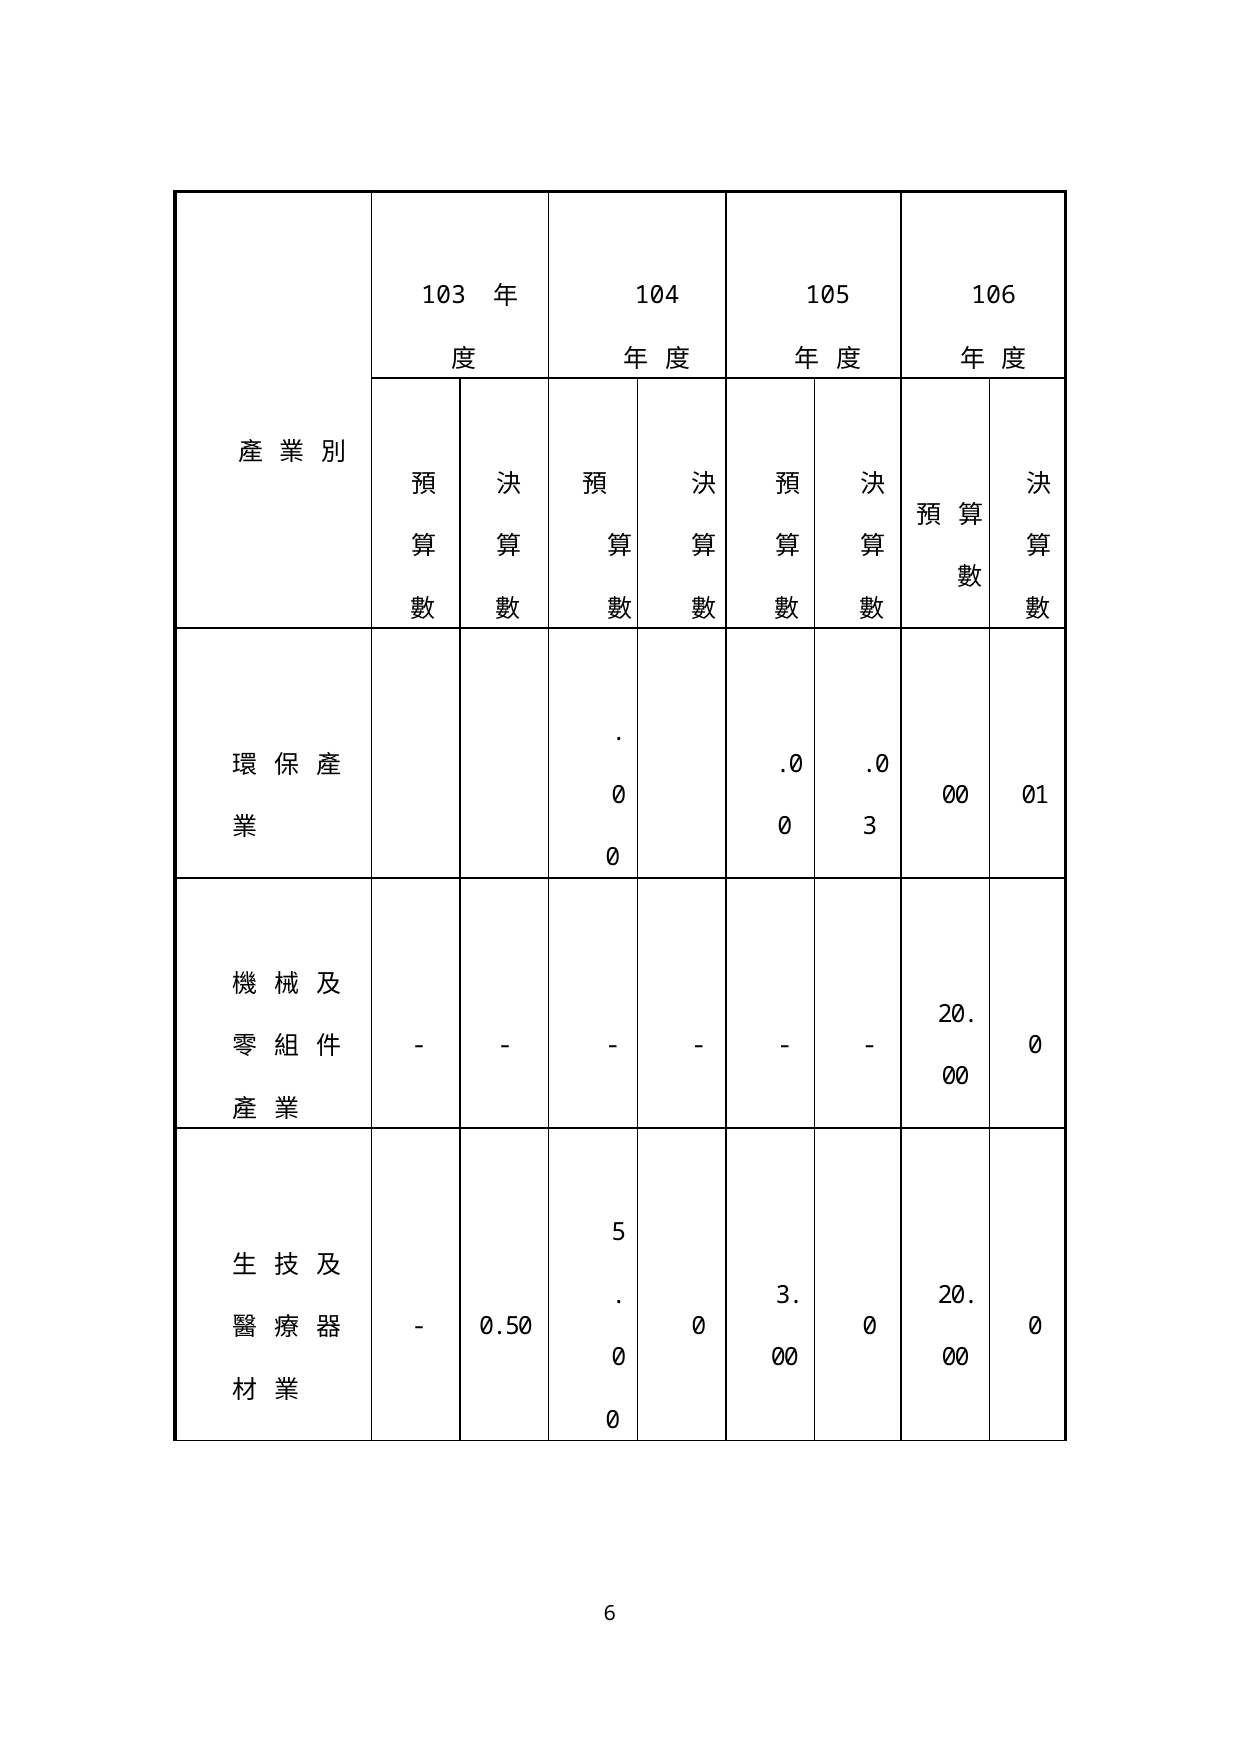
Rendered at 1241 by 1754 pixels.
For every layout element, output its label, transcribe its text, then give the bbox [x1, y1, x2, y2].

table_cell 機械及零組件產業 [177, 879, 371, 1127]
table_header 106年度 [902, 193, 1064, 377]
table_cell 01 [990, 629, 1064, 877]
table_cell [461, 629, 548, 877]
table_cell - [638, 879, 725, 1127]
table_cell 20.00 [902, 1129, 989, 1439]
table_header 103年度 [372, 193, 548, 377]
table_cell 決算數 [990, 379, 1064, 627]
table_cell - [372, 1129, 459, 1439]
table_cell 環保產業 [177, 629, 371, 877]
table_cell 決算數 [638, 379, 725, 627]
table_cell 預算數 [727, 379, 814, 627]
table_cell 生技及醫療器材業 [177, 1129, 371, 1439]
table_cell 0.50 [461, 1129, 548, 1439]
table_cell 3.00 [727, 1129, 814, 1439]
table_cell - [372, 879, 459, 1127]
table_header 產業別 [177, 193, 371, 627]
table_cell 5.00 [549, 1129, 637, 1439]
table_cell 0 [990, 1129, 1064, 1439]
table_cell 預算數 [549, 379, 637, 627]
table_cell [638, 629, 725, 877]
table_cell 20.00 [902, 879, 989, 1127]
table_cell .03 [815, 629, 900, 877]
table_cell 決算數 [815, 379, 900, 627]
table_cell 預算數 [372, 379, 459, 627]
table_cell .00 [549, 629, 637, 877]
table_cell 0 [638, 1129, 725, 1439]
table_cell 決算數 [461, 379, 548, 627]
table_cell 00 [902, 629, 989, 877]
table_cell 0 [815, 1129, 900, 1439]
table_cell - [727, 879, 814, 1127]
table_header 105年度 [727, 193, 900, 377]
table_cell - [549, 879, 637, 1127]
table_header 104年度 [549, 193, 725, 377]
table_cell - [815, 879, 900, 1127]
table_cell - [461, 879, 548, 1127]
table_cell 0 [990, 879, 1064, 1127]
table_cell 預算數 [902, 379, 989, 627]
table_cell [372, 629, 459, 877]
table_cell .00 [727, 629, 814, 877]
